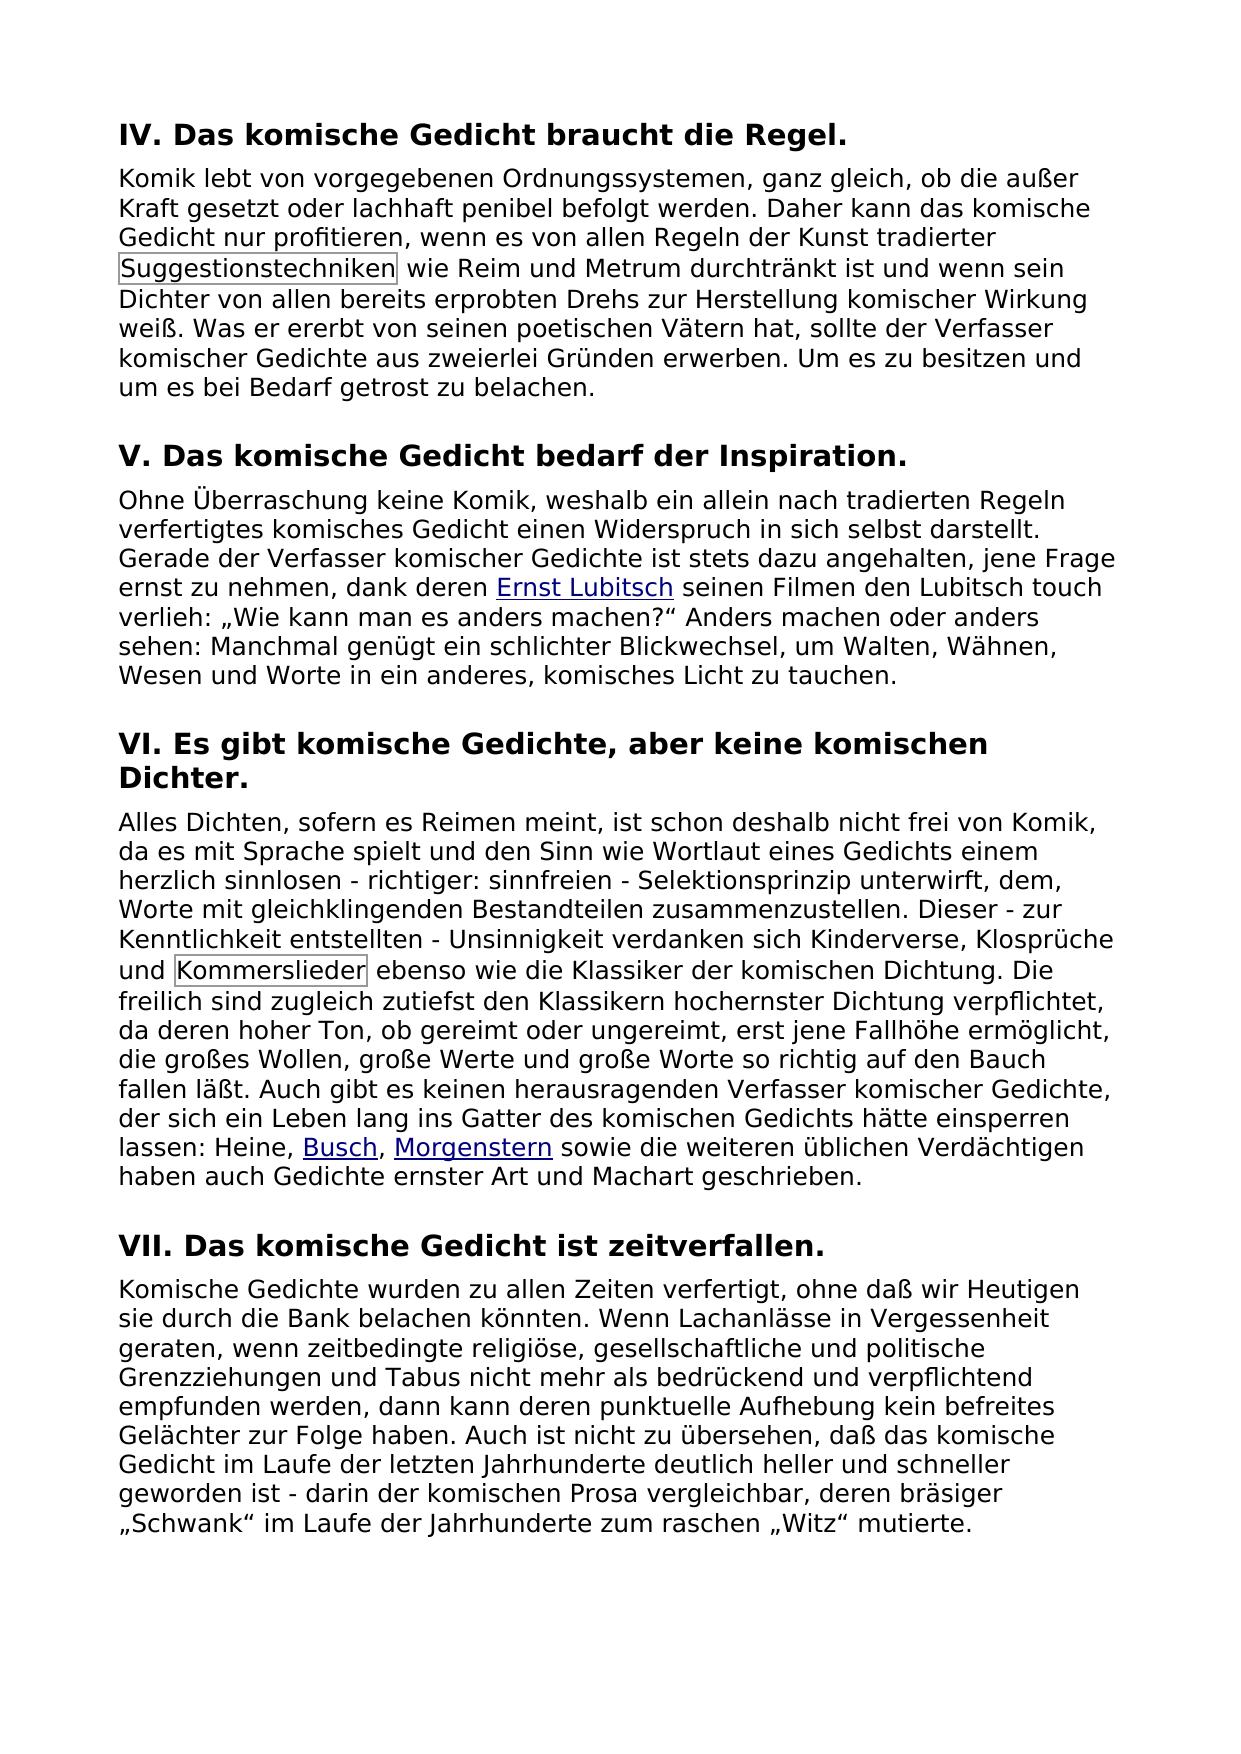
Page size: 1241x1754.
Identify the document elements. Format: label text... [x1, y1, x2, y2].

text Komische Gedichte wurden zu allen Zeiten verfertigt, ohne daß wir Heutigen sie durch die Bank belachen könnten. Wenn Lachanlässe in Vergessenheit geraten, wenn zeitbedingte religiöse, gesellschaftliche und politische Grenzziehungen und Tabus nicht mehr als bedrückend und verpflichtend empfunden werden, dann kann deren punktuelle Aufhebung kein befreites Gelächter zur Folge haben. Auch ist nicht zu übersehen, daß das komische Gedicht im Laufe der letzten Jahrhunderte deutlich heller und schneller geworden ist - darin der komischen Prosa vergleichbar, deren bräsiger „Schwank“ im Laufe der Jahrhunderte zum raschen „Witz“ mutierte. [118, 1275, 1122, 1538]
text Alles Dichten, sofern es Reimen meint, ist schon deshalb nicht frei von Komik, da es mit Sprache spielt und den Sinn wie Wortlaut eines Gedichts einem herzlich sinnlosen - richtiger: sinnfreien - Selektionsprinzip unterwirft, dem, Worte mit gleichklingenden Bestandteilen zusammenzustellen. Dieser - zur Kenntlichkeit entstellten - Unsinnigkeit verdanken sich Kinderverse, Klosprüche und Kommerslieder ebenso wie die Klassiker der komischen Dichtung. Die freilich sind zugleich zutiefst den Klassikern hochernster Dichtung verpflichtet, da deren hoher Ton, ob gereimt oder ungereimt, erst jene Fallhöhe ermöglicht, die großes Wollen, große Werte und große Worte so richtig auf den Bauch fallen läßt. Auch gibt es keinen herausragenden Verfasser komischer Gedichte, der sich ein Leben lang ins Gatter des komischen Gedichts hätte einsperren lassen: Heine, Busch, Morgenstern sowie die weiteren üblichen Verdächtigen haben auch Gedichte ernster Art und Machart geschrieben. [118, 808, 1122, 1191]
subtitle IV. Das komische Gedicht braucht die Regel. [118, 118, 1122, 152]
text Komik lebt von vorgegebenen Ordnungssystemen, ganz gleich, ob die außer Kraft gesetzt oder lachhaft penibel befolgt werden. Daher kann das komische Gedicht nur profitieren, wenn es von allen Regeln der Kunst tradierter Suggestionstechniken wie Reim und Metrum durchtränkt ist und wenn sein Dichter von allen bereits erprobten Drehs zur Herstellung komischer Wirkung weiß. Was er ererbt von seinen poetischen Vätern hat, sollte der Verfasser komischer Gedichte aus zweierlei Gründen erwerben. Um es zu besitzen und um es bei Bedarf getrost zu belachen. [118, 164, 1122, 402]
text Ohne Überraschung keine Komik, weshalb ein allein nach tradierten Regeln verfertigtes komisches Gedicht einen Widerspruch in sich selbst darstellt. Gerade der Verfasser komischer Gedichte ist stets dazu angehalten, jene Frage ernst zu nehmen, dank deren Ernst Lubitsch seinen Filmen den Lubitsch touch verlieh: „Wie kann man es anders machen?“ Anders machen oder anders sehen: Manchmal genügt ein schlichter Blickwechsel, um Walten, Wähnen, Wesen und Worte in ein anderes, komisches Licht zu tauchen. [118, 486, 1122, 690]
subtitle V. Das komische Gedicht bedarf der Inspiration. [118, 439, 1122, 473]
subtitle VII. Das komische Gedicht ist zeitverfallen. [118, 1229, 1122, 1263]
subtitle VI. Es gibt komische Gedichte, aber keine komischen Dichter. [118, 728, 1122, 796]
